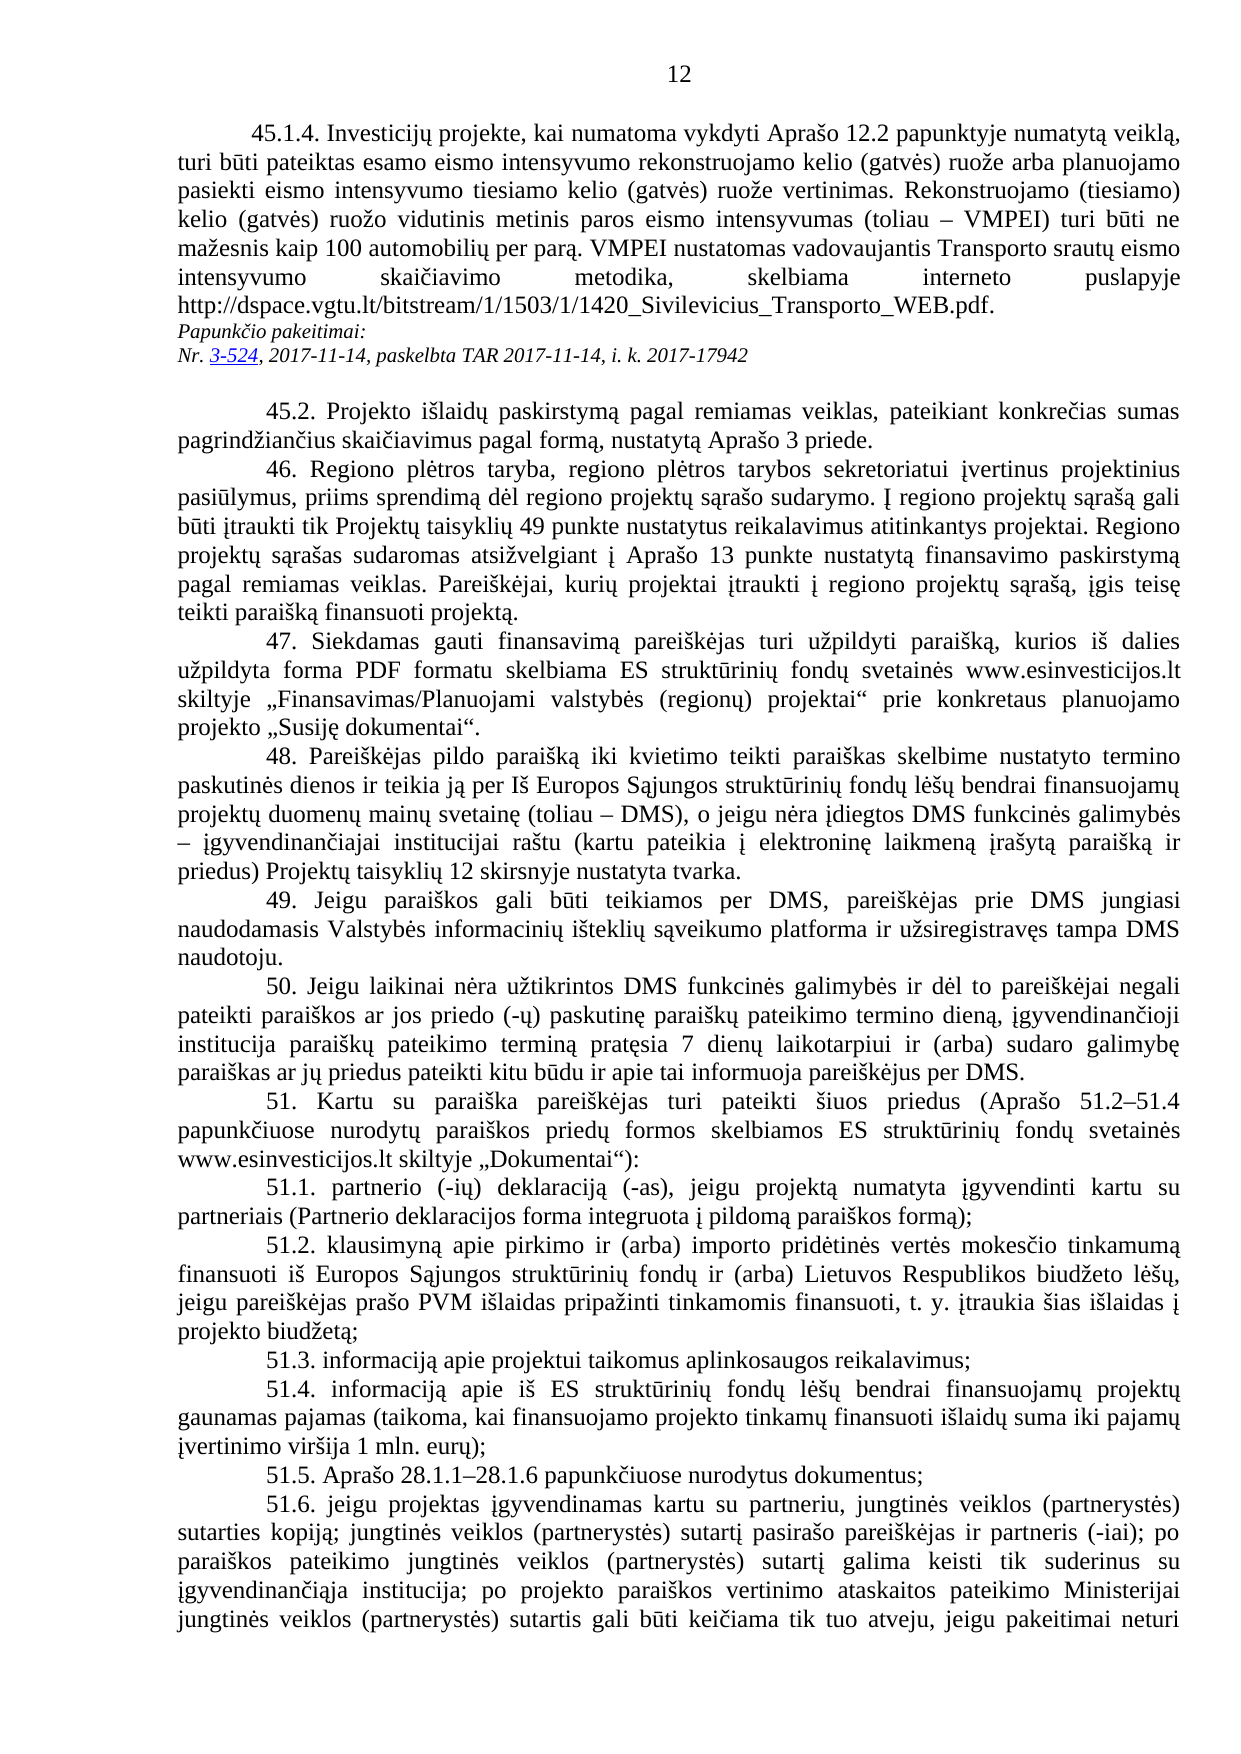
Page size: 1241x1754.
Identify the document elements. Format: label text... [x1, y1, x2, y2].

text 51.6. jeigu projektas įgyvendinamas kartu su partneriu, jungtinės veiklos (partnerystės) sutarties kopiją; jungtinės veiklos (partnerystės) sutartį pasirašo pareiškėjas ir partneris (-iai); po paraiškos pateikimo jungtinės veiklos (partnerystės) sutartį galima keisti tik suderinus su įgyvendinančiąja institucija; po projekto paraiškos vertinimo ataskaitos pateikimo Ministerijai jungtinės veiklos (partnerystės) sutartis gali būti keičiama tik tuo atveju, jeigu pakeitimai neturi [177, 1489, 1181, 1632]
text 45.1.4. Investicijų projekte, kai numatoma vykdyti Aprašo 12.2 papunktyje numatytą veiklą, turi būti pateiktas esamo eismo intensyvumo rekonstruojamo kelio (gatvės) ruože arba planuojamo pasiekti eismo intensyvumo tiesiamo kelio (gatvės) ruože vertinimas. Rekonstruojamo (tiesiamo) kelio (gatvės) ruožo vidutinis metinis paros eismo intensyvumas (toliau – VMPEI) turi būti ne mažesnis kaip 100 automobilių per parą. VMPEI nustatomas vadovaujantis Transporto srautų eismo intensyvumo skaičiavimo metodika, skelbiama interneto puslapyje http://dspace.vgtu.lt/bitstream/1/1503/1/1420_Sivilevicius_Transporto_WEB.pdf. [177, 118, 1181, 319]
text 49. Jeigu paraiškos gali būti teikiamos per DMS, pareiškėjas prie DMS jungiasi naudodamasis Valstybės informacinių išteklių sąveikumo platforma ir užsiregistravęs tampa DMS naudotoju. [177, 885, 1181, 971]
text Papunkčio pakeitimai: [177, 319, 1181, 343]
text 51. Kartu su paraiška pareiškėjas turi pateikti šiuos priedus (Aprašo 51.2–51.4 papunkčiuose nurodytų paraiškos priedų formos skelbiamos ES struktūrinių fondų svetainės www.esinvesticijos.lt skiltyje „Dokumentai“): [177, 1086, 1181, 1172]
text 50. Jeigu laikinai nėra užtikrintos DMS funkcinės galimybės ir dėl to pareiškėjai negali pateikti paraiškos ar jos priedo (-ų) paskutinę paraiškų pateikimo termino dieną, įgyvendinančioji institucija paraiškų pateikimo terminą pratęsia 7 dienų laikotarpiui ir (arba) sudaro galimybę paraiškas ar jų priedus pateikti kitu būdu ir apie tai informuoja pareiškėjus per DMS. [177, 971, 1181, 1086]
text 45.2. Projekto išlaidų paskirstymą pagal remiamas veiklas, pateikiant konkrečias sumas pagrindžiančius skaičiavimus pagal formą, nustatytą Aprašo 3 priede. [177, 396, 1181, 454]
text 47. Siekdamas gauti finansavimą pareiškėjas turi užpildyti paraišką, kurios iš dalies užpildyta forma PDF formatu skelbiama ES struktūrinių fondų svetainės www.esinvesticijos.lt skiltyje „Finansavimas/Planuojami valstybės (regionų) projektai“ prie konkretaus planuojamo projekto „Susiję dokumentai“. [177, 626, 1181, 741]
text 51.3. informaciją apie projektui taikomus aplinkosaugos reikalavimus; [177, 1345, 1181, 1374]
text 51.1. partnerio (-ių) deklaraciją (-as), jeigu projektą numatyta įgyvendinti kartu su partneriais (Partnerio deklaracijos forma integruota į pildomą paraiškos formą); [177, 1172, 1181, 1230]
text 51.4. informaciją apie iš ES struktūrinių fondų lėšų bendrai finansuojamų projektų gaunamas pajamas (taikoma, kai finansuojamo projekto tinkamų finansuoti išlaidų suma iki pajamų įvertinimo viršija 1 mln. eurų); [177, 1374, 1181, 1460]
text 46. Regiono plėtros taryba, regiono plėtros tarybos sekretoriatui įvertinus projektinius pasiūlymus, priims sprendimą dėl regiono projektų sąrašo sudarymo. Į regiono projektų sąrašą gali būti įtraukti tik Projektų taisyklių 49 punkte nustatytus reikalavimus atitinkantys projektai. Regiono projektų sąrašas sudaromas atsižvelgiant į Aprašo 13 punkte nustatytą finansavimo paskirstymą pagal remiamas veiklas. Pareiškėjai, kurių projektai įtraukti į regiono projektų sąrašą, įgis teisę teikti paraišką finansuoti projektą. [177, 454, 1181, 626]
text 51.2. klausimyną apie pirkimo ir (arba) importo pridėtinės vertės mokesčio tinkamumą finansuoti iš Europos Sąjungos struktūrinių fondų ir (arba) Lietuvos Respublikos biudžeto lėšų, jeigu pareiškėjas prašo PVM išlaidas pripažinti tinkamomis finansuoti, t. y. įtraukia šias išlaidas į projekto biudžetą; [177, 1230, 1181, 1345]
text Nr. 3-524, 2017-11-14, paskelbta TAR 2017-11-14, i. k. 2017-17942 [177, 343, 1181, 367]
text 51.5. Aprašo 28.1.1–28.1.6 papunkčiuose nurodytus dokumentus; [177, 1460, 1181, 1489]
text 48. Pareiškėjas pildo paraišką iki kvietimo teikti paraiškas skelbime nustatyto termino paskutinės dienos ir teikia ją per Iš Europos Sąjungos struktūrinių fondų lėšų bendrai finansuojamų projektų duomenų mainų svetainę (toliau – DMS), o jeigu nėra įdiegtos DMS funkcinės galimybės – įgyvendinančiajai institucijai raštu (kartu pateikia į elektroninę laikmeną įrašytą paraišką ir priedus) Projektų taisyklių 12 skirsnyje nustatyta tvarka. [177, 741, 1181, 885]
